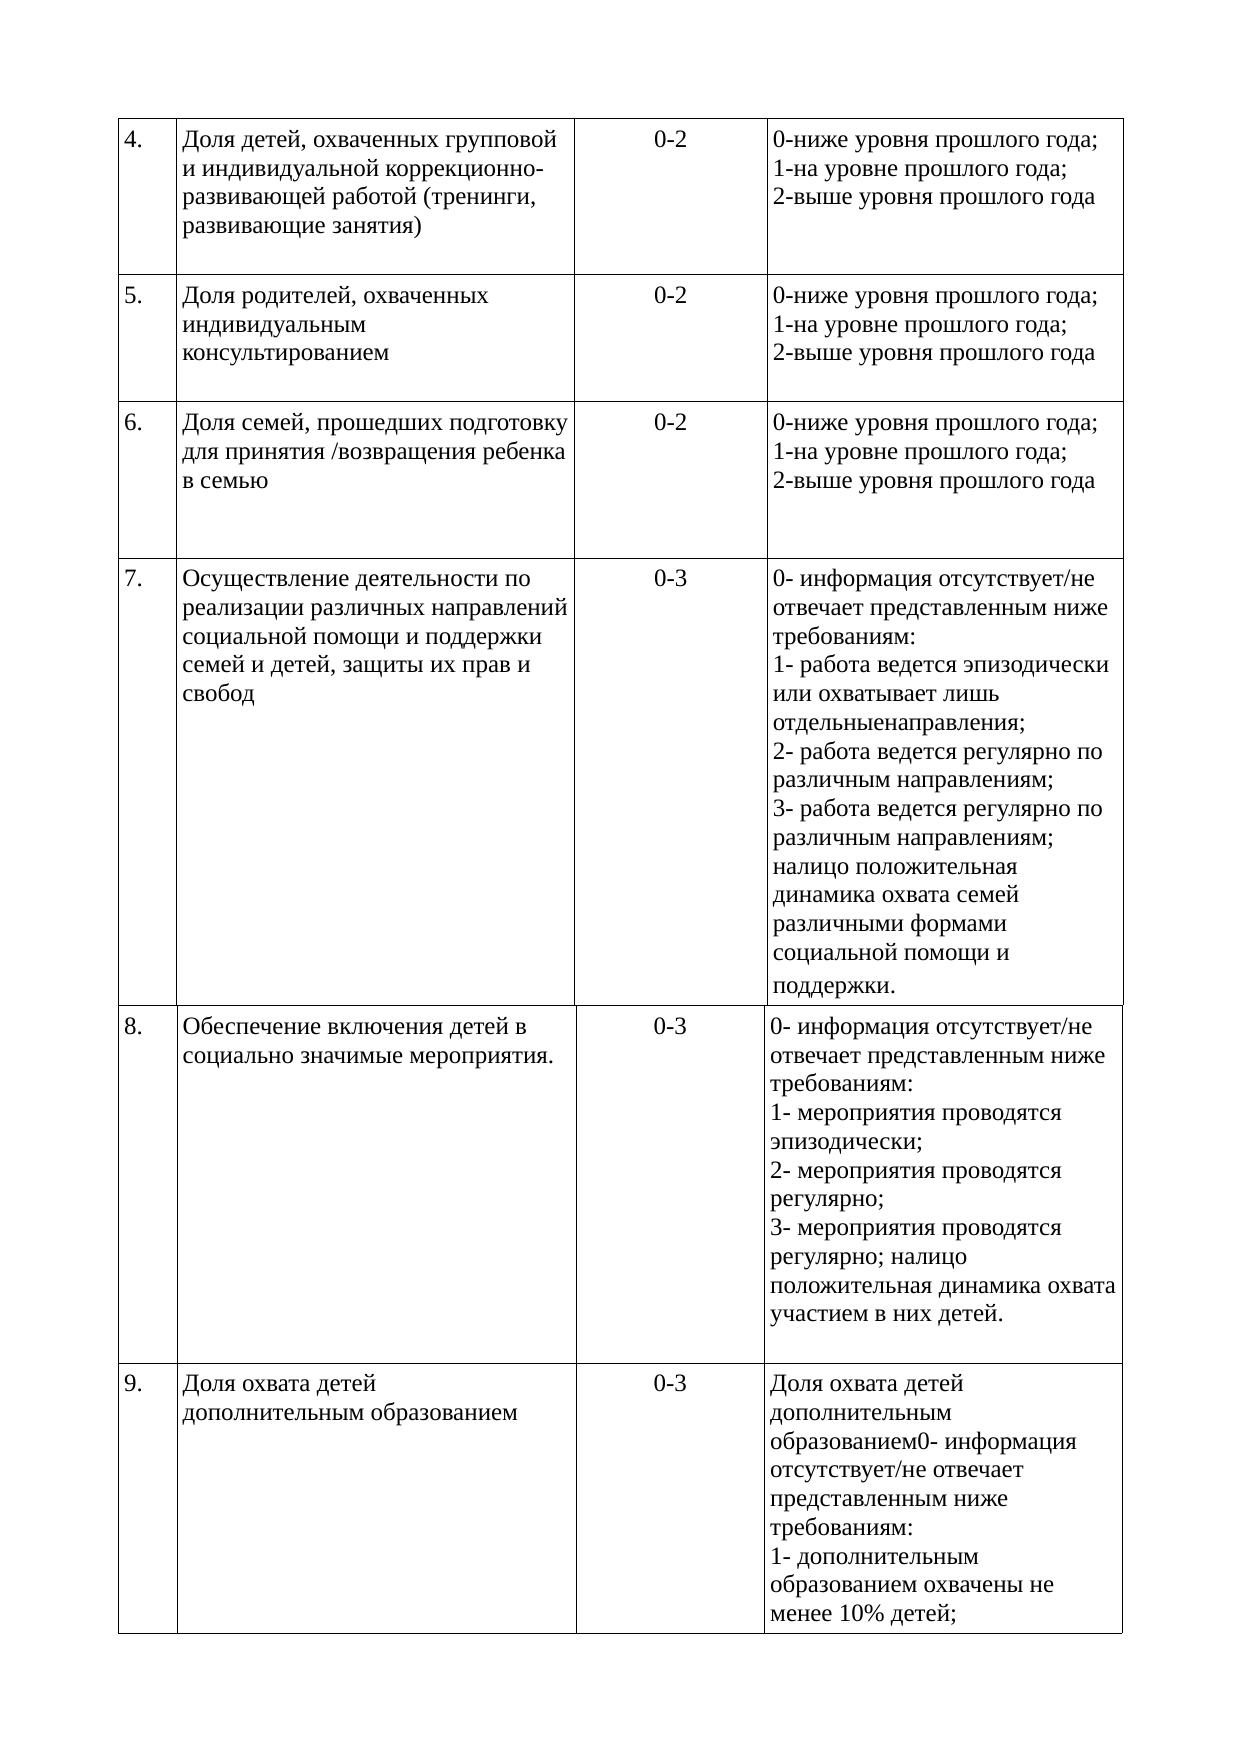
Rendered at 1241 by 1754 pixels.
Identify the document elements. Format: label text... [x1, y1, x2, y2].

table_cell 0-ниже уровня прошлого года; 1-на уровне прошлого года; 2-выше уровня прошлого года [768, 119, 1123, 274]
table_cell 0-2 [575, 275, 767, 401]
table_cell 9. [119, 1364, 177, 1633]
table_cell 7. [119, 559, 176, 1005]
table_cell Доля семей, прошедших подготовку для принятия /возвращения ребенка в семью [177, 402, 574, 557]
table_cell 0-2 [575, 119, 767, 274]
table_cell 0-ниже уровня прошлого года; 1-на уровне прошлого года; 2-выше уровня прошлого года [768, 275, 1123, 401]
table_header 0-3 [577, 1006, 764, 1362]
table_cell 0-ниже уровня прошлого года; 1-на уровне прошлого года; 2-выше уровня прошлого года [768, 402, 1123, 557]
table_cell 0-3 [575, 559, 767, 1005]
table_cell 6. [119, 402, 176, 557]
table_header Обеспечение включения детей в социально значимые мероприятия. [178, 1006, 576, 1362]
table_cell Доля охвата детей дополнительным образованием0- информация отсутствует/не отвечает представленным ниже требованиям: 1- дополнительным образованием охвачены не менее 10% детей; [765, 1364, 1122, 1633]
table_cell 0- информация отсутствует/не отвечает представленным ниже требованиям: 1- работа ведется эпизодически или охватывает лишь отдельныенаправления; 2- работа ведется регулярно по различным направлениям; 3- работа ведется регулярно по различным направлениям; налицо положительная динамика охвата семей различными формами социальной помощи и поддержки. [768, 559, 1123, 1005]
table_cell 5. [119, 275, 176, 401]
table_cell Осуществление деятельности по реализации различных направлений социальной помощи и поддержки семей и детей, защиты их прав и свобод [177, 559, 574, 1005]
table_cell Доля детей, охваченных групповой и индивидуальной коррекционно-развивающей работой (тренинги, развивающие занятия) [177, 119, 574, 274]
table_cell 4. [119, 119, 176, 274]
table_cell 0-2 [575, 402, 767, 557]
table_cell Доля родителей, охваченных индивидуальным консультированием [177, 275, 574, 401]
table_cell 0-3 [577, 1364, 764, 1633]
table_cell Доля охвата детей дополнительным образованием [178, 1364, 576, 1633]
table_header 8. [119, 1006, 177, 1362]
table_header 0- информация отсутствует/не отвечает представленным ниже требованиям: 1- мероприятия проводятся эпизодически; 2- мероприятия проводятся регулярно; 3- мероприятия проводятся регулярно; налицо положительная динамика охвата участием в них детей. [765, 1006, 1122, 1362]
